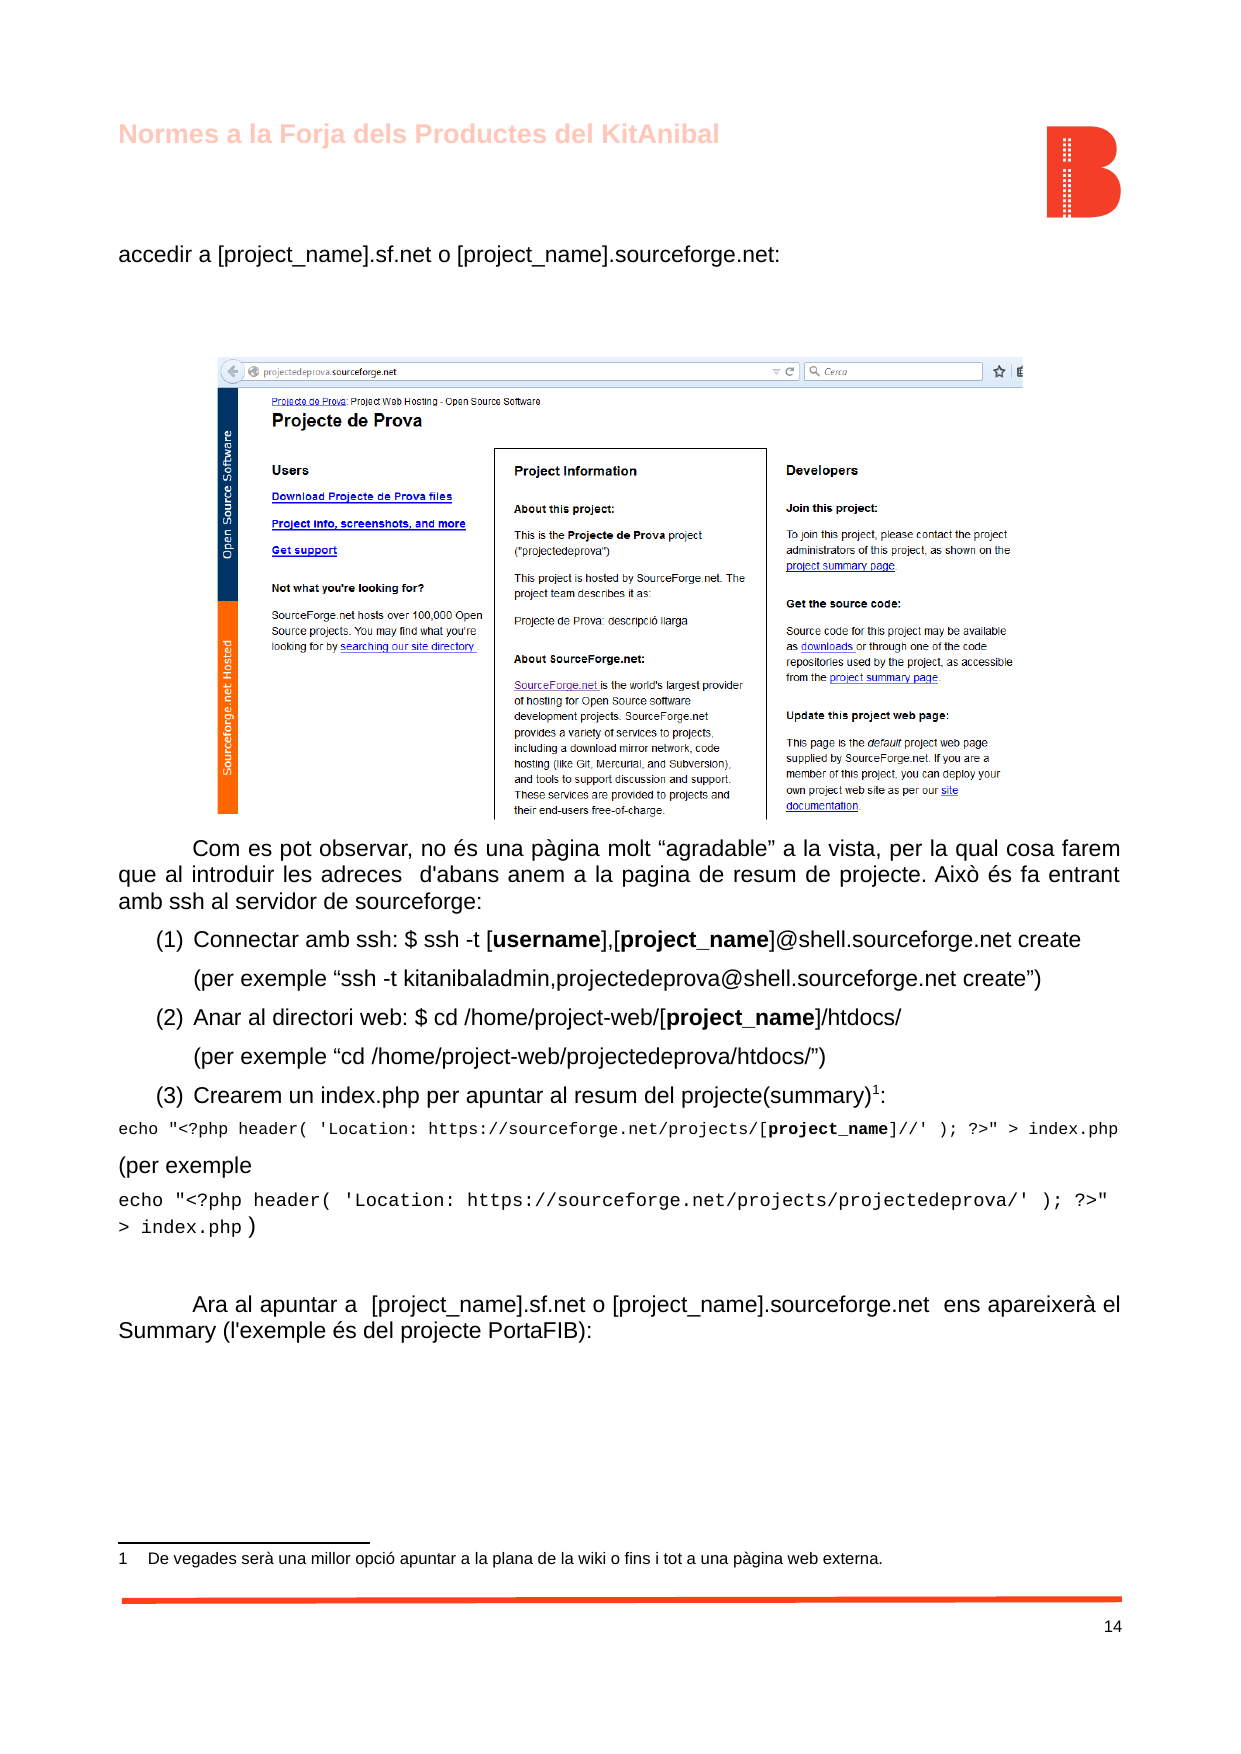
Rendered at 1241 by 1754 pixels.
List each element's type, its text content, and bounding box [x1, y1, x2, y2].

text echo "<?php header( 'Location: https://sourceforge.net/projects/[project_name]//' ); ?>" > index.php [118, 1121, 1122, 1139]
list Connectar amb ssh: $ ssh -t [username],[project_name]@shell.sourceforge.net create [156, 926, 1122, 953]
text echo "<?php header( 'Location: https://sourceforge.net/projects/projectedeprova/' ); ?>" > index.php ) [118, 1191, 1122, 1239]
text Com es pot observar, no és una pàgina molt “agradable” a la vista, per la qual cosa farem que al introduir les adreces d'abans anem a la pagina de resum de projecte. Això és fa entrant amb ssh al servidor de sourceforge: [118, 835, 1122, 914]
list (per exemple “cd /home/project-web/projectedeprova/htdocs/”) [156, 1043, 1122, 1069]
list Anar al directori web: $ cd /home/project-web/[project_name]/htdocs/ [156, 1004, 1122, 1031]
picture [217, 357, 1023, 823]
picture [1036, 124, 1130, 221]
text Ara al apuntar a [project_name].sf.net o [project_name].sourceforge.net ens apareixerà el Summary (l'exemple és del projecte PortaFIB): [118, 1291, 1122, 1343]
list Crearem un index.php per apuntar al resum del projecte(summary): [156, 1082, 1122, 1108]
text accedir a [project_name].sf.net o [project_name].sourceforge.net: [118, 241, 1122, 268]
list De vegades serà una millor opció apuntar a la plana de la wiki o fins i tot a una pàgina web externa. [118, 1549, 1122, 1568]
list (per exemple “ssh -t kitanibaladmin,projectedeprova@shell.sourceforge.net create”) [156, 965, 1122, 992]
text (per exemple [118, 1152, 1122, 1178]
